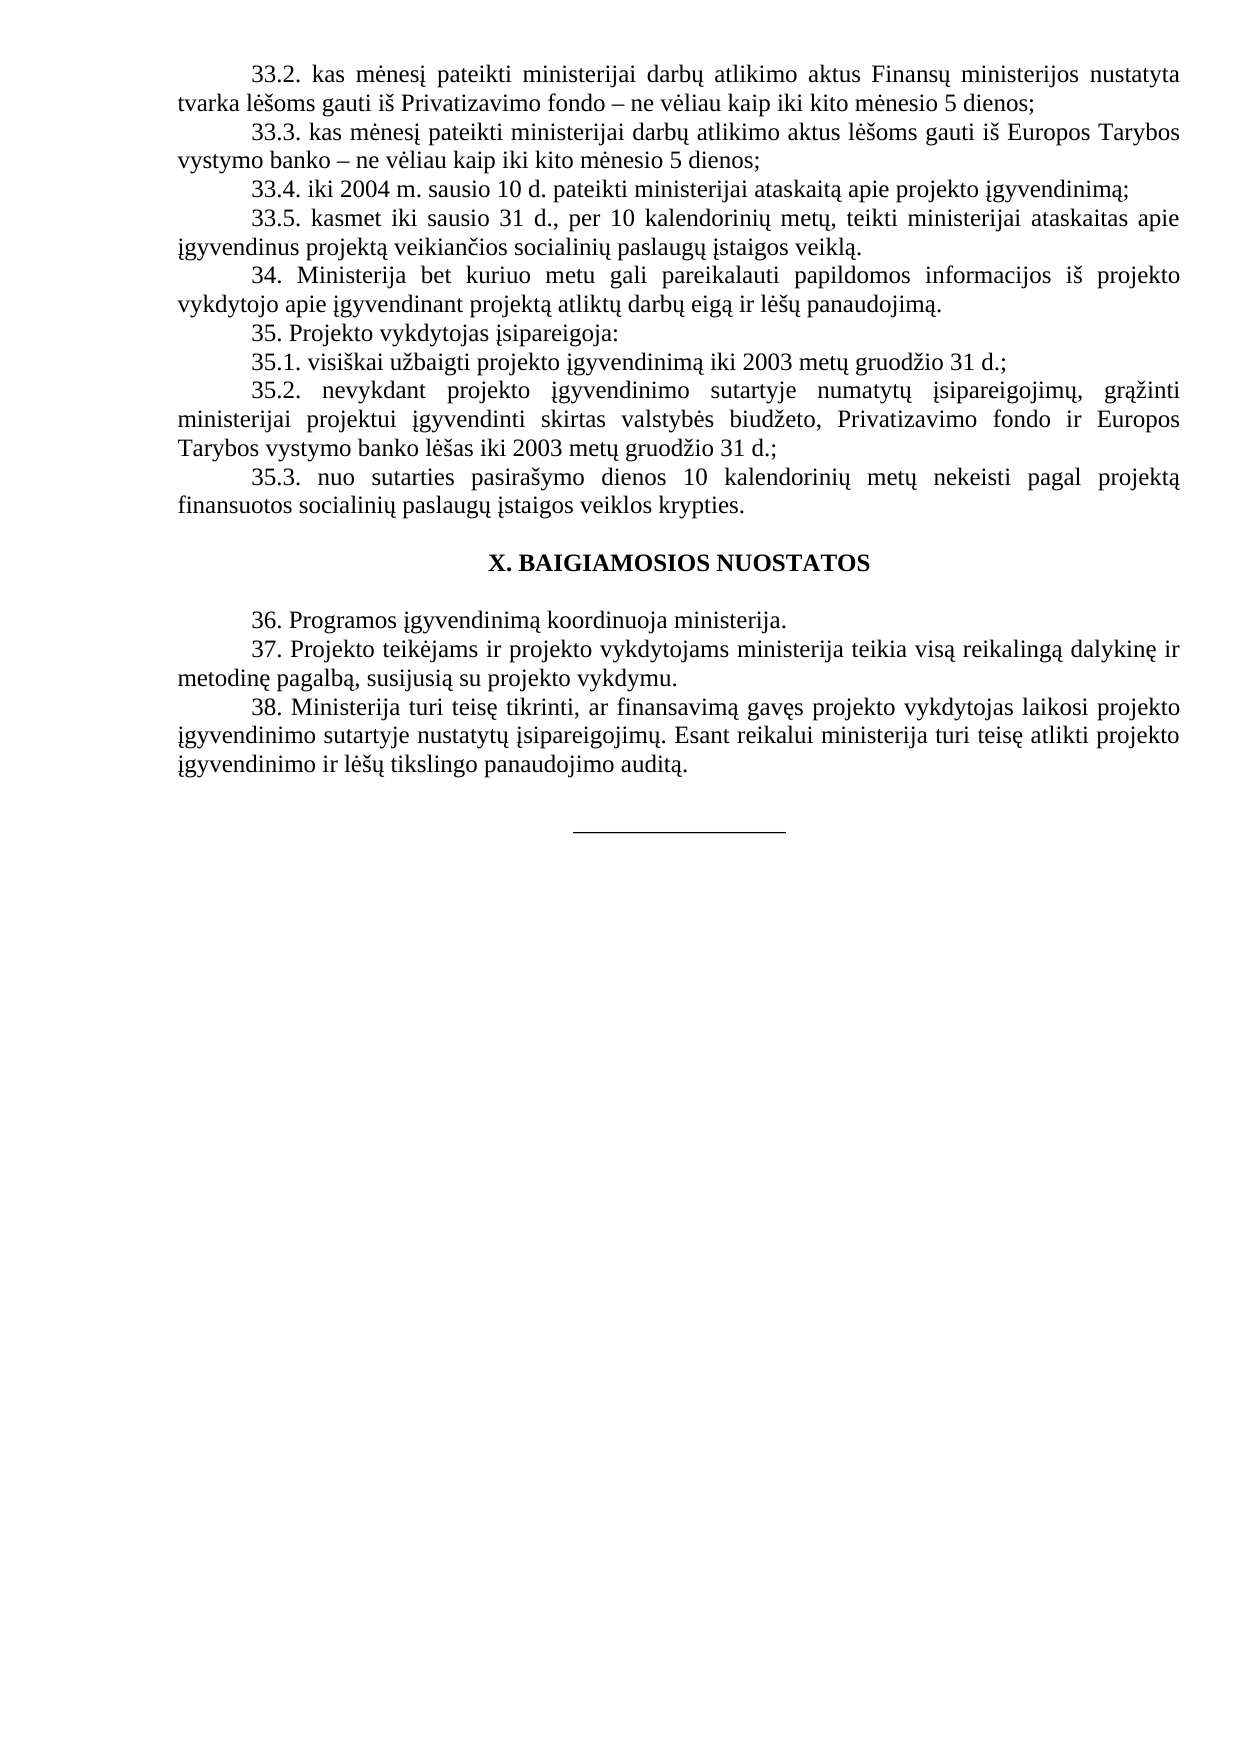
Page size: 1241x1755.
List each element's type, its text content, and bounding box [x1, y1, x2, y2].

text X. BAIGIAMOSIOS NUOSTATOS [177, 548, 1181, 577]
text 33.5. kasmet iki sausio 31 d., per 10 kalendorinių metų, teikti ministerijai ataskaitas apie įgyvendinus projektą veikiančios socialinių paslaugų įstaigos veiklą. [177, 203, 1181, 260]
text 36. Programos įgyvendinimą koordinuoja ministerija. [177, 605, 1181, 634]
text _________________ [177, 807, 1181, 835]
text 35.2. nevykdant projekto įgyvendinimo sutartyje numatytų įsipareigojimų, grąžinti ministerijai projektui įgyvendinti skirtas valstybės biudžeto, Privatizavimo fondo ir Europos Tarybos vystymo banko lėšas iki 2003 metų gruodžio 31 d.; [177, 375, 1181, 462]
text 35. Projekto vykdytojas įsipareigoja: [177, 318, 1181, 347]
text 34. Ministerija bet kuriuo metu gali pareikalauti papildomos informacijos iš projekto vykdytojo apie įgyvendinant projektą atliktų darbų eigą ir lėšų panaudojimą. [177, 260, 1181, 318]
text 33.3. kas mėnesį pateikti ministerijai darbų atlikimo aktus lėšoms gauti iš Europos Tarybos vystymo banko – ne vėliau kaip iki kito mėnesio 5 dienos; [177, 117, 1181, 174]
text 37. Projekto teikėjams ir projekto vykdytojams ministerija teikia visą reikalingą dalykinę ir metodinę pagalbą, susijusią su projekto vykdymu. [177, 634, 1181, 692]
text 35.1. visiškai užbaigti projekto įgyvendinimą iki 2003 metų gruodžio 31 d.; [177, 347, 1181, 375]
text 33.4. iki 2004 m. sausio 10 d. pateikti ministerijai ataskaitą apie projekto įgyvendinimą; [177, 174, 1181, 203]
text 38. Ministerija turi teisę tikrinti, ar finansavimą gavęs projekto vykdytojas laikosi projekto įgyvendinimo sutartyje nustatytų įsipareigojimų. Esant reikalui ministerija turi teisę atlikti projekto įgyvendinimo ir lėšų tikslingo panaudojimo auditą. [177, 692, 1181, 778]
text 33.2. kas mėnesį pateikti ministerijai darbų atlikimo aktus Finansų ministerijos nustatyta tvarka lėšoms gauti iš Privatizavimo fondo – ne vėliau kaip iki kito mėnesio 5 dienos; [177, 59, 1181, 117]
text 35.3. nuo sutarties pasirašymo dienos 10 kalendorinių metų nekeisti pagal projektą finansuotos socialinių paslaugų įstaigos veiklos krypties. [177, 462, 1181, 519]
